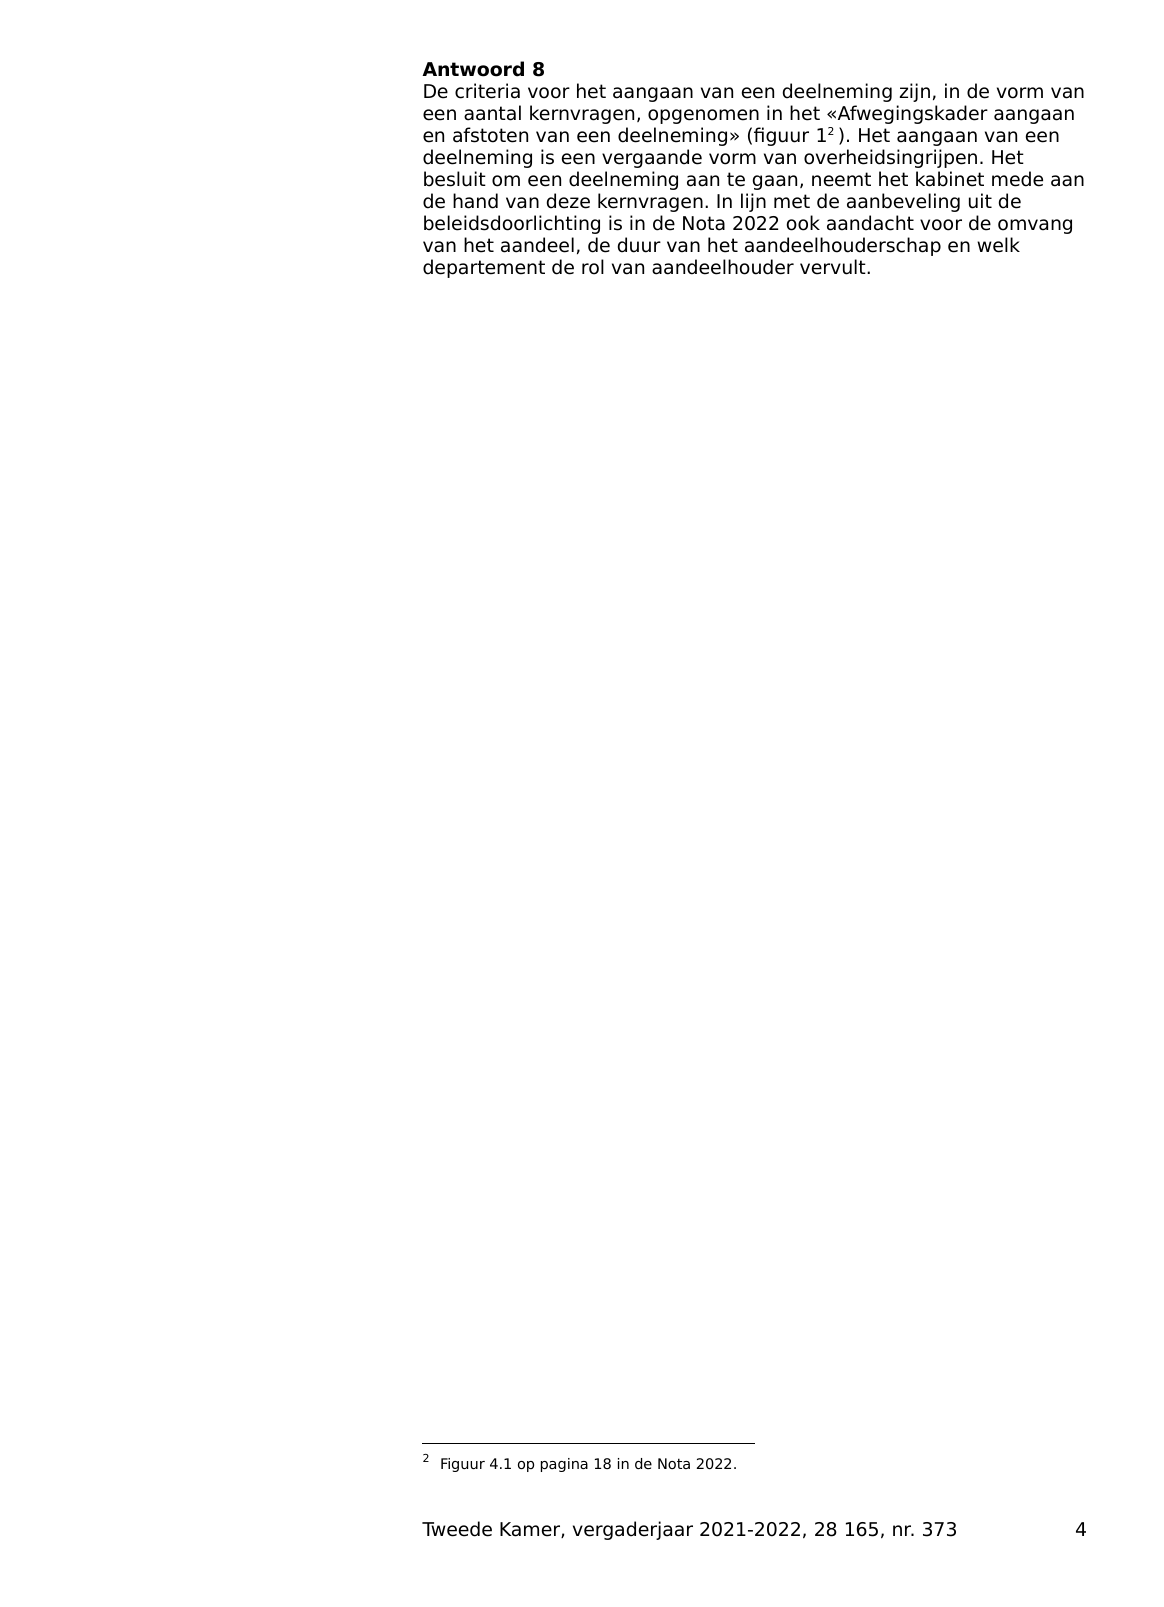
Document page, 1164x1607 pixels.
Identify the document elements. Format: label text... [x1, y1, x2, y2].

subtitle Antwoord 8 [422, 59, 1087, 81]
text Figuur 4.1 op pagina 18 in de Nota 2022. [422, 1452, 1087, 1474]
text De criteria voor het aangaan van een deelneming zijn, in de vorm van een aantal kernvragen, opgenomen in het «Afwegingskader aangaan en afstoten van een deelneming» (figuur 1). Het aangaan van een deelneming is een vergaande vorm van overheidsingrijpen. Het besluit om een deelneming aan te gaan, neemt het kabinet mede aan de hand van deze kernvragen. In lijn met de aanbeveling uit de beleidsdoorlichting is in de Nota 2022 ook aandacht voor de omvang van het aandeel, de duur van het aandeelhouderschap en welk departement de rol van aandeelhouder vervult. [422, 81, 1087, 279]
